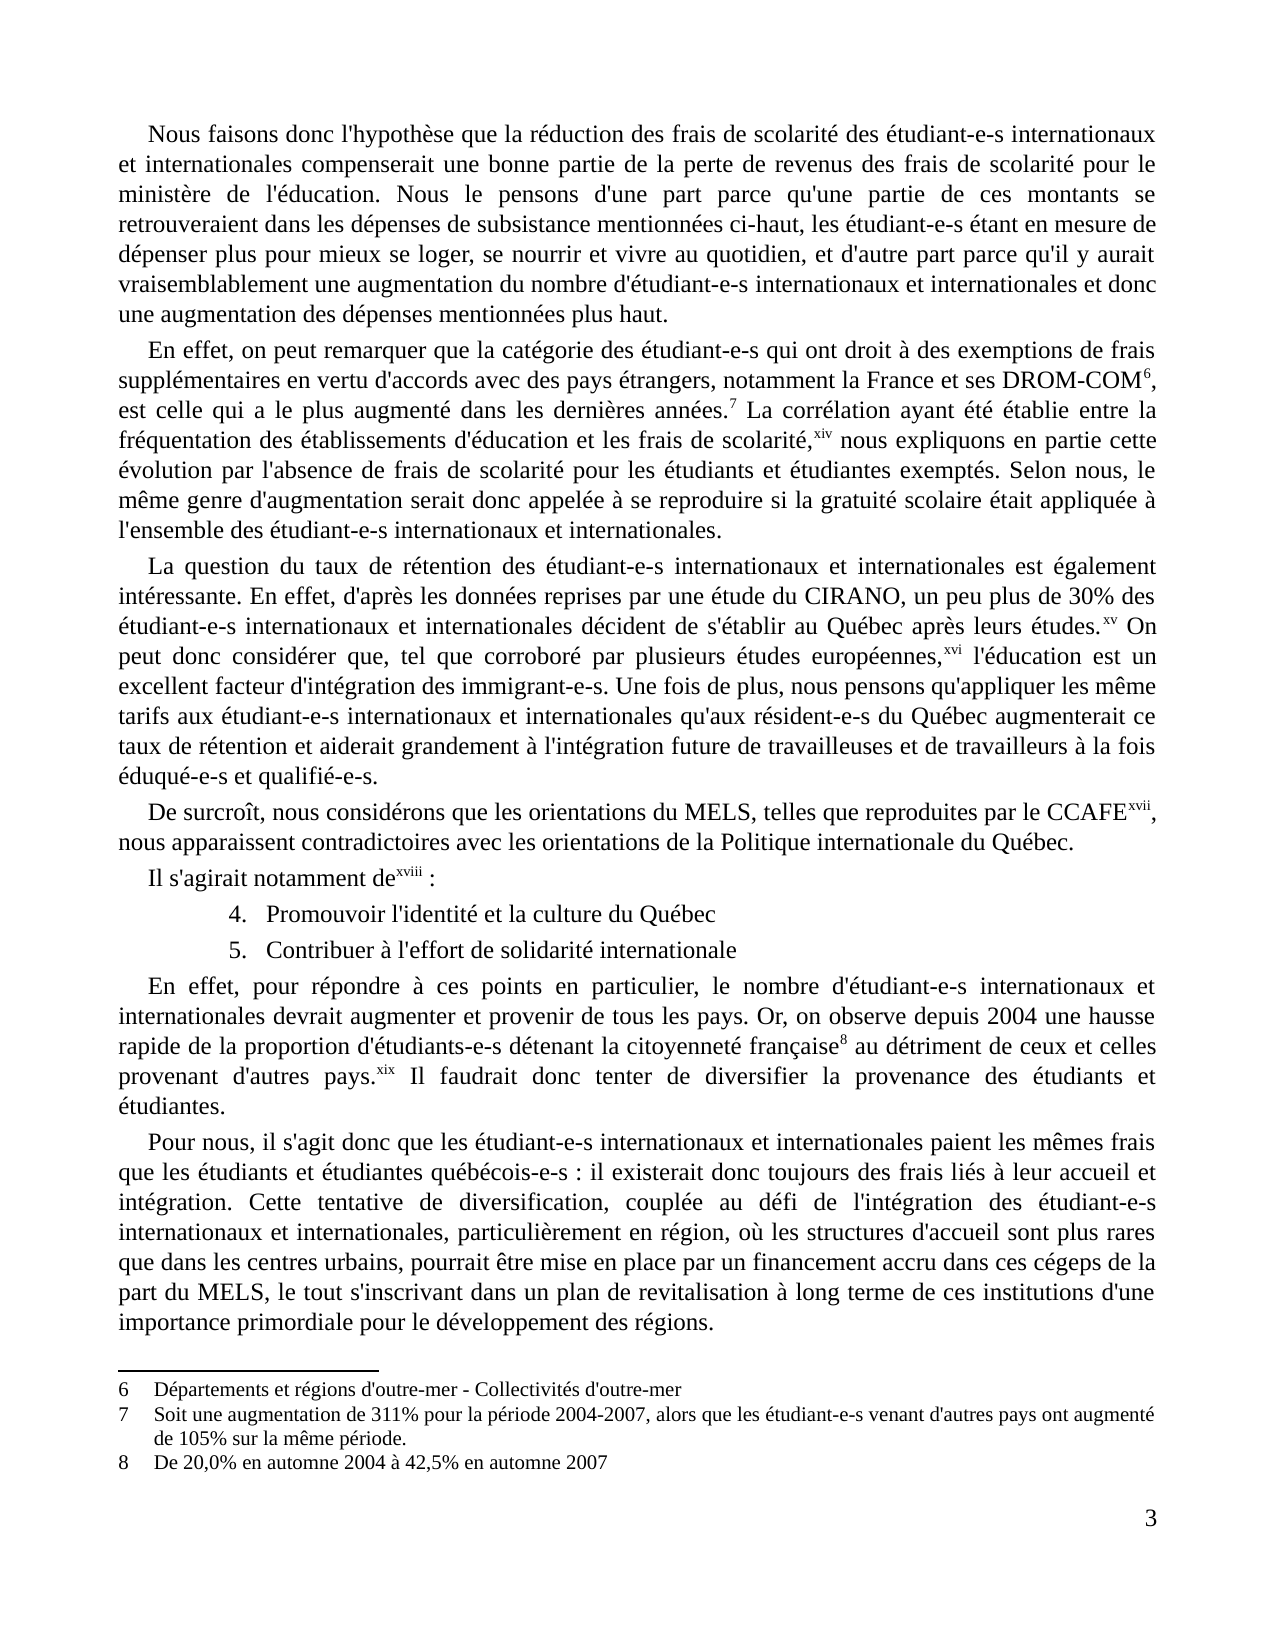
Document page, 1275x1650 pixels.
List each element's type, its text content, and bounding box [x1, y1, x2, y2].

text En effet, pour répondre à ces points en particulier, le nombre d'étudiant-e-s internationaux et internationales devrait augmenter et provenir de tous les pays. Or, on observe depuis 2004 une hausse rapide de la proportion d'étudiants-e-s détenant la citoyenneté française au détriment de ceux et celles provenant d'autres pays. Il faudrait donc tenter de diversifier la provenance des étudiants et étudiantes. [118, 970, 1157, 1120]
list Promouvoir l'identité et la culture du Québec [228, 898, 1157, 928]
text Il s'agirait notamment de : [118, 862, 1157, 892]
text Départements et régions d'outre-mer - Collectivités d'outre-mer [118, 1377, 1157, 1401]
text De surcroît, nous considérons que les orientations du MELS, telles que reproduites par le CCAFE, nous apparaissent contradictoires avec les orientations de la Politique internationale du Québec. [118, 796, 1157, 856]
text Pour nous, il s'agit donc que les étudiant-e-s internationaux et internationales paient les mêmes frais que les étudiants et étudiantes québécois-e-s : il existerait donc toujours des frais liés à leur accueil et intégration. Cette tentative de diversification, couplée au défi de l'intégration des étudiant-e-s internationaux et internationales, particulièrement en région, où les structures d'accueil sont plus rares que dans les centres urbains, pourrait être mise en place par un financement accru dans ces cégeps de la part du MELS, le tout s'inscrivant dans un plan de revitalisation à long terme de ces institutions d'une importance primordiale pour le développement des régions. [118, 1126, 1157, 1336]
list Contribuer à l'effort de solidarité internationale [228, 934, 1157, 964]
text Soit une augmentation de 311% pour la période 2004-2007, alors que les étudiant-e-s venant d'autres pays ont augmenté de 105% sur la même période. [118, 1401, 1157, 1449]
text En effet, on peut remarquer que la catégorie des étudiant-e-s qui ont droit à des exemptions de frais supplémentaires en vertu d'accords avec des pays étrangers, notamment la France et ses DROM-COM, est celle qui a le plus augmenté dans les dernières années. La corrélation ayant été établie entre la fréquentation des établissements d'éducation et les frais de scolarité, nous expliquons en partie cette évolution par l'absence de frais de scolarité pour les étudiants et étudiantes exemptés. Selon nous, le même genre d'augmentation serait donc appelée à se reproduire si la gratuité scolaire était appliquée à l'ensemble des étudiant-e-s internationaux et internationales. [118, 334, 1157, 544]
text Nous faisons donc l'hypothèse que la réduction des frais de scolarité des étudiant-e-s internationaux et internationales compenserait une bonne partie de la perte de revenus des frais de scolarité pour le ministère de l'éducation. Nous le pensons d'une part parce qu'une partie de ces montants se retrouveraient dans les dépenses de subsistance mentionnées ci-haut, les étudiant-e-s étant en mesure de dépenser plus pour mieux se loger, se nourrir et vivre au quotidien, et d'autre part parce qu'il y aurait vraisemblablement une augmentation du nombre d'étudiant-e-s internationaux et internationales et donc une augmentation des dépenses mentionnées plus haut. [118, 118, 1157, 328]
text De 20,0% en automne 2004 à 42,5% en automne 2007 [118, 1449, 1157, 1474]
text La question du taux de rétention des étudiant-e-s internationaux et internationales est également intéressante. En effet, d'après les données reprises par une étude du CIRANO, un peu plus de 30% des étudiant-e-s internationaux et internationales décident de s'établir au Québec après leurs études. On peut donc considérer que, tel que corroboré par plusieurs études européennes, l'éducation est un excellent facteur d'intégration des immigrant-e-s. Une fois de plus, nous pensons qu'appliquer les même tarifs aux étudiant-e-s internationaux et internationales qu'aux résident-e-s du Québec augmenterait ce taux de rétention et aiderait grandement à l'intégration future de travailleuses et de travailleurs à la fois éduqué-e-s et qualifié-e-s. [118, 550, 1157, 790]
